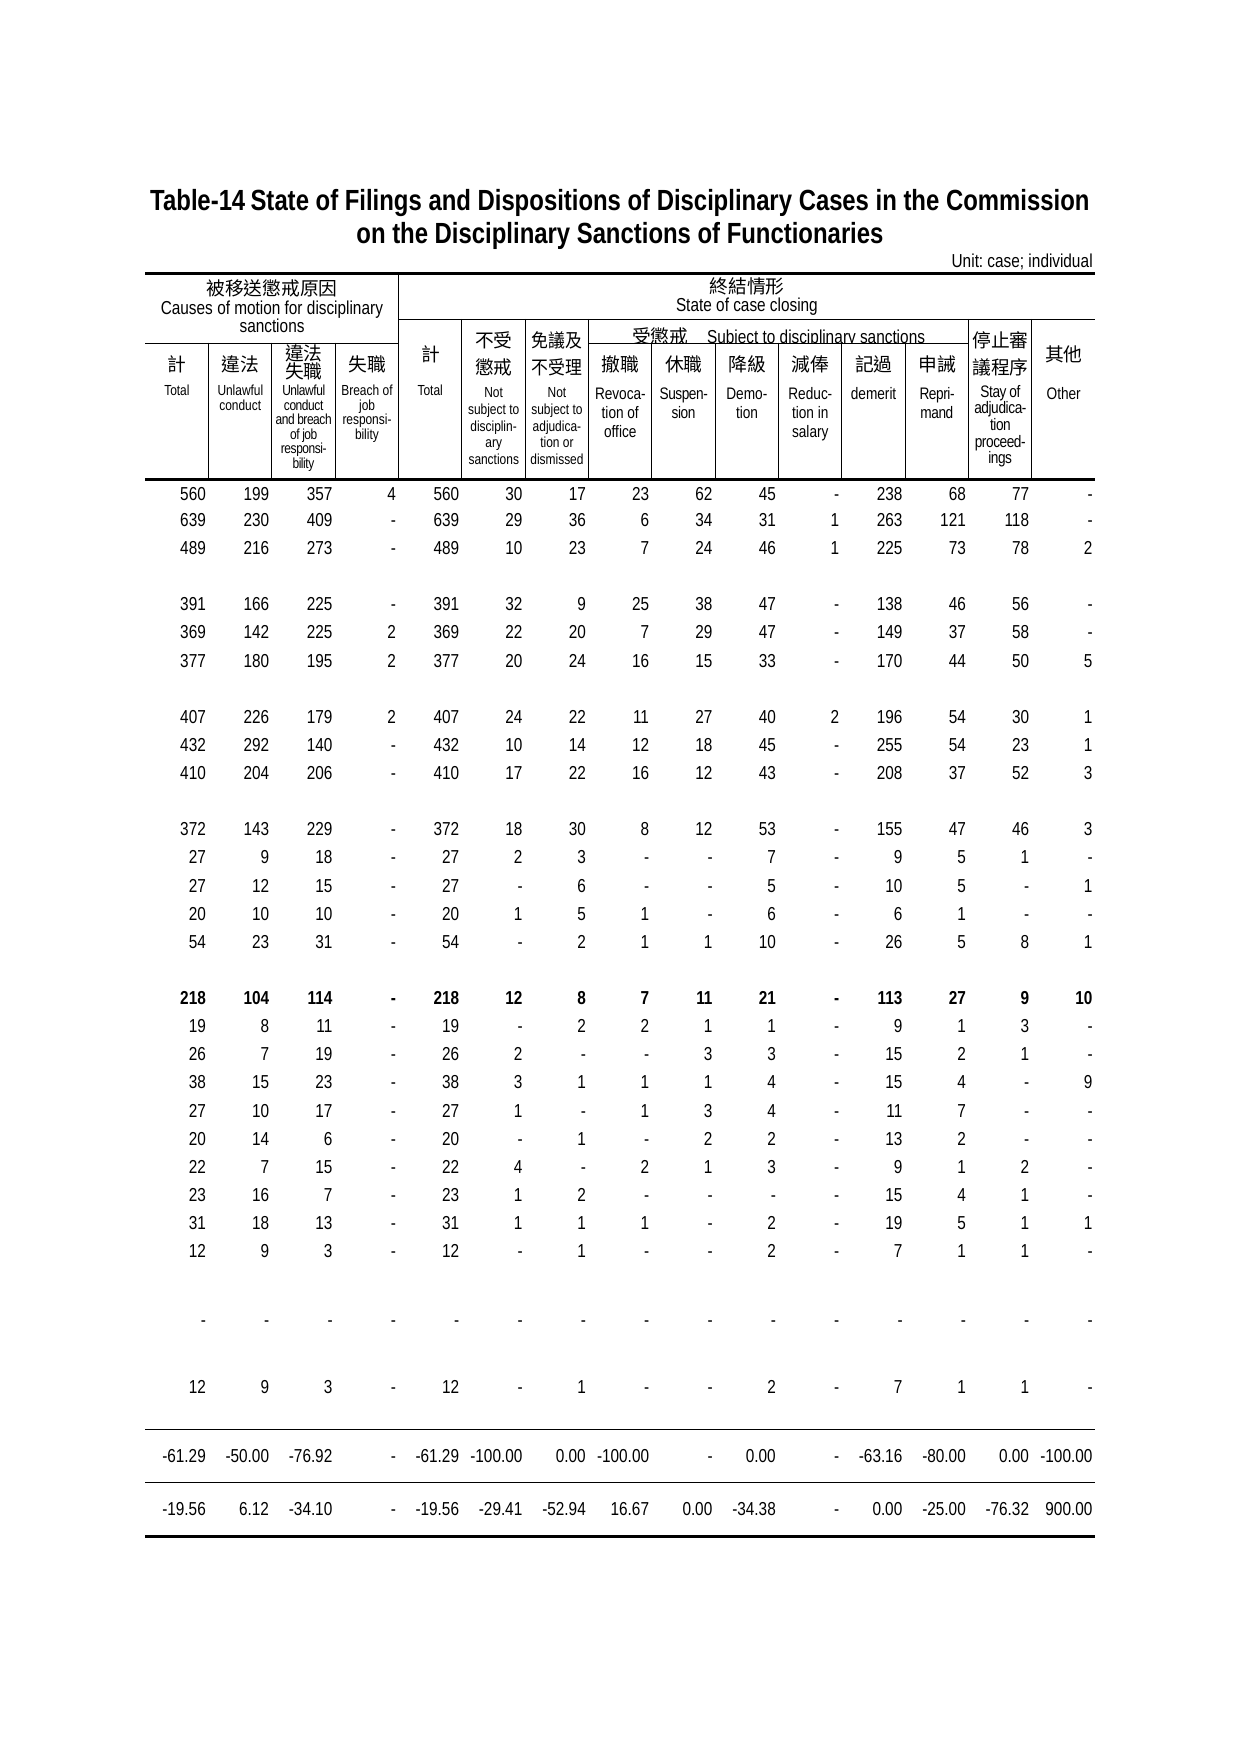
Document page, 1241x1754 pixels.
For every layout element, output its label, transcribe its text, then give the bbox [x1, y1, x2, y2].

table_cell Not subject to disciplin- ary sanctions [462, 384, 525, 478]
table_cell - [779, 1209, 842, 1237]
table_cell 30 [462, 481, 525, 506]
table_cell 11 [589, 703, 652, 731]
table_cell Demo- tion [716, 384, 778, 478]
table_cell 4 [462, 1153, 525, 1181]
table_cell - [335, 1209, 398, 1237]
table_cell -63.16 [842, 1430, 905, 1482]
table_cell 記過 [842, 344, 905, 384]
table_cell Total [145, 384, 208, 478]
table_cell [715, 675, 778, 703]
table_cell 1 [969, 1345, 1032, 1428]
table_cell 2 [715, 1125, 778, 1153]
table_cell 27 [145, 843, 208, 871]
table_cell 1 [779, 534, 842, 562]
table_cell 7 [209, 1153, 272, 1181]
table_cell - [525, 1153, 588, 1181]
table_cell - [589, 1345, 652, 1428]
table_cell - [335, 1096, 398, 1124]
table_cell [1032, 562, 1095, 590]
table_cell 23 [272, 1068, 335, 1096]
table_cell [399, 675, 462, 703]
table_cell 24 [462, 703, 525, 731]
table_cell 489 [145, 534, 208, 562]
table_cell 31 [145, 1209, 208, 1237]
table_cell - [209, 1293, 272, 1345]
table_cell 1 [589, 928, 652, 956]
table_cell 900.00 [1032, 1483, 1095, 1535]
table_cell 377 [399, 646, 462, 674]
table_cell -100.00 [589, 1430, 652, 1482]
table_cell [209, 1265, 272, 1293]
table_cell 22 [525, 703, 588, 731]
table_cell 432 [145, 731, 208, 759]
table_cell 226 [209, 703, 272, 731]
table_cell 27 [652, 703, 715, 731]
table_cell 4 [905, 1181, 968, 1209]
table_header 被移送懲戒原因 Causes of motion for disciplinary sanctions [145, 275, 398, 342]
table_cell - [462, 871, 525, 899]
table_cell 32 [462, 590, 525, 618]
table_cell 1 [525, 1345, 588, 1428]
table_cell 155 [842, 815, 905, 843]
table_cell 1 [462, 1096, 525, 1124]
table_cell [1032, 787, 1095, 815]
table_cell 16 [589, 759, 652, 787]
table_cell [589, 956, 652, 984]
table_cell - [652, 1345, 715, 1428]
table_cell 1 [905, 1237, 968, 1265]
table_cell 118 [969, 506, 1032, 534]
table_cell 2 [525, 1012, 588, 1040]
table_cell 27 [145, 871, 208, 899]
table_cell 1 [525, 1237, 588, 1265]
table_cell - [779, 759, 842, 787]
table_cell [272, 787, 335, 815]
table_cell [335, 562, 398, 590]
table_cell [525, 787, 588, 815]
table_cell 30 [525, 815, 588, 843]
table_cell 違法 [209, 344, 271, 384]
table_cell - [969, 1096, 1032, 1124]
table_cell 30 [969, 703, 1032, 731]
table_cell 1 [905, 1012, 968, 1040]
table_cell - [779, 1293, 842, 1345]
table_cell 21 [715, 984, 778, 1012]
table_cell 7 [842, 1237, 905, 1265]
table_cell 372 [145, 815, 208, 843]
table_cell [842, 956, 905, 984]
table_cell 5 [905, 928, 968, 956]
table_cell 1 [1032, 871, 1095, 899]
table_cell [652, 787, 715, 815]
table_cell - [589, 871, 652, 899]
table_cell -61.29 [145, 1430, 208, 1482]
table_cell - [335, 1181, 398, 1209]
table_cell 1 [652, 1068, 715, 1096]
table_cell 其他 [1032, 320, 1095, 384]
table_cell 3 [1032, 759, 1095, 787]
table_cell 26 [145, 1040, 208, 1068]
table_cell - [145, 1293, 208, 1345]
table_cell 639 [145, 506, 208, 534]
table_cell Reduc- tion in salary [779, 384, 841, 478]
table_cell - [1032, 1237, 1095, 1265]
table_cell 38 [652, 590, 715, 618]
table_cell [589, 675, 652, 703]
table_cell 1 [525, 1209, 588, 1237]
table_cell [842, 675, 905, 703]
table_cell - [652, 1181, 715, 1209]
table_cell 26 [399, 1040, 462, 1068]
table_cell - [1032, 1293, 1095, 1345]
table_cell - [335, 815, 398, 843]
table_cell 13 [272, 1209, 335, 1237]
table_cell [145, 675, 208, 703]
table_cell 15 [842, 1040, 905, 1068]
table_cell 46 [905, 590, 968, 618]
table_cell 10 [462, 534, 525, 562]
table_cell 7 [589, 618, 652, 646]
table_cell 2 [335, 703, 398, 731]
table_cell - [779, 984, 842, 1012]
table_cell 3 [715, 1153, 778, 1181]
table_cell 8 [209, 1012, 272, 1040]
table_cell 0.00 [652, 1483, 715, 1535]
table_cell 1 [462, 900, 525, 928]
table_cell 休職 [652, 344, 715, 384]
table_cell 10 [1032, 984, 1095, 1012]
table_cell 19 [145, 1012, 208, 1040]
table_cell 5 [905, 843, 968, 871]
table_cell - [525, 1040, 588, 1068]
table_cell -34.38 [715, 1483, 778, 1535]
table_cell 7 [272, 1181, 335, 1209]
text Unit: case; individual [148, 250, 1092, 272]
table_cell - [779, 618, 842, 646]
table_cell 1 [969, 843, 1032, 871]
table_cell 1 [1032, 928, 1095, 956]
table_cell 19 [272, 1040, 335, 1068]
table_cell 292 [209, 731, 272, 759]
table_cell 56 [969, 590, 1032, 618]
table_cell 15 [209, 1068, 272, 1096]
table_cell 2 [652, 1125, 715, 1153]
table_cell - [335, 900, 398, 928]
table_cell - [652, 871, 715, 899]
table_cell 29 [652, 618, 715, 646]
table_cell 2 [715, 1345, 778, 1428]
table_cell -19.56 [399, 1483, 462, 1535]
table_cell 77 [969, 481, 1032, 506]
table_cell - [525, 1096, 588, 1124]
table_cell 17 [462, 759, 525, 787]
table_cell 減俸 [779, 344, 841, 384]
table_cell 10 [209, 1096, 272, 1124]
table_cell 7 [715, 843, 778, 871]
table_cell [145, 956, 208, 984]
table_cell - [335, 1153, 398, 1181]
table_cell 46 [969, 815, 1032, 843]
table_cell 16.67 [589, 1483, 652, 1535]
table_cell - [779, 815, 842, 843]
table_cell - [335, 731, 398, 759]
table_cell Repri-mand [906, 384, 968, 478]
table_cell 273 [272, 534, 335, 562]
table_cell - [969, 1293, 1032, 1345]
table_cell 12 [462, 984, 525, 1012]
table_cell 229 [272, 815, 335, 843]
table_cell 489 [399, 534, 462, 562]
table_cell - [335, 1125, 398, 1153]
table_cell - [589, 843, 652, 871]
table_cell Breach of job responsi- bility [336, 384, 398, 478]
table_cell - [1032, 1012, 1095, 1040]
table_cell 73 [905, 534, 968, 562]
table_cell 6 [842, 900, 905, 928]
table_cell 12 [209, 871, 272, 899]
table_cell 238 [842, 481, 905, 506]
table_cell 27 [145, 1096, 208, 1124]
table_cell Unlawful conduct and breach of job responsi- bility [272, 384, 335, 478]
table_cell [399, 787, 462, 815]
table_cell 52 [969, 759, 1032, 787]
table_cell - [589, 1181, 652, 1209]
table_cell - [462, 1012, 525, 1040]
table_cell - [779, 1181, 842, 1209]
table_cell 2 [905, 1040, 968, 1068]
table_cell - [652, 1237, 715, 1265]
table_cell 40 [715, 703, 778, 731]
table_cell - [1032, 1153, 1095, 1181]
table_cell 58 [969, 618, 1032, 646]
table_cell [715, 956, 778, 984]
table_cell - [1032, 1345, 1095, 1428]
table_cell [969, 675, 1032, 703]
table_cell 7 [589, 534, 652, 562]
table_cell [589, 787, 652, 815]
table_cell - [399, 1293, 462, 1345]
table_cell 9 [209, 1345, 272, 1428]
table_cell [905, 562, 968, 590]
table_cell - [462, 1345, 525, 1428]
table_cell [779, 562, 842, 590]
table_cell 1 [779, 506, 842, 534]
table_cell 44 [905, 646, 968, 674]
table_cell 410 [399, 759, 462, 787]
table_cell [1032, 1265, 1095, 1293]
table_cell 12 [145, 1237, 208, 1265]
table_cell -19.56 [145, 1483, 208, 1535]
table_cell [145, 1265, 208, 1293]
table_cell - [335, 871, 398, 899]
table_cell [969, 787, 1032, 815]
table_cell 20 [525, 618, 588, 646]
table_cell 23 [209, 928, 272, 956]
table_cell 18 [652, 731, 715, 759]
table_cell 12 [399, 1345, 462, 1428]
table_cell 1 [589, 1209, 652, 1237]
table_cell 20 [145, 1125, 208, 1153]
table_cell 停止審議程序 [969, 320, 1031, 384]
table_cell [652, 1265, 715, 1293]
table_cell [905, 956, 968, 984]
table_cell - [335, 1345, 398, 1428]
table_cell 78 [969, 534, 1032, 562]
table_cell [905, 1265, 968, 1293]
table_cell 1 [905, 1153, 968, 1181]
table_cell 218 [399, 984, 462, 1012]
table_cell - [779, 1345, 842, 1428]
table_cell [905, 675, 968, 703]
table_cell 15 [652, 646, 715, 674]
table_cell - [779, 843, 842, 871]
table_cell - [335, 534, 398, 562]
table_cell -76.32 [969, 1483, 1032, 1535]
table_cell 18 [209, 1209, 272, 1237]
table_cell 143 [209, 815, 272, 843]
table_cell [779, 1265, 842, 1293]
table_cell 1 [969, 1209, 1032, 1237]
table_cell 47 [715, 590, 778, 618]
table_cell 37 [905, 618, 968, 646]
table_cell demerit [842, 384, 905, 478]
table_cell - [779, 1430, 842, 1482]
table_cell - [1032, 1181, 1095, 1209]
table_cell - [335, 590, 398, 618]
table_cell 7 [905, 1096, 968, 1124]
table_cell 2 [525, 1181, 588, 1209]
table_cell 3 [715, 1040, 778, 1068]
table_cell 0.00 [715, 1430, 778, 1482]
table_cell 20 [145, 900, 208, 928]
table_cell 639 [399, 506, 462, 534]
table_cell 34 [652, 506, 715, 534]
table_cell [209, 787, 272, 815]
table_cell [209, 956, 272, 984]
table_cell 17 [525, 481, 588, 506]
table_cell 36 [525, 506, 588, 534]
table_cell 24 [652, 534, 715, 562]
table_cell - [779, 590, 842, 618]
table_cell 25 [589, 590, 652, 618]
table_cell -25.00 [905, 1483, 968, 1535]
table_cell 409 [272, 506, 335, 534]
table_cell 31 [399, 1209, 462, 1237]
table_cell Stay of adjudica- tion proceed- ings [969, 384, 1031, 478]
table_cell 6 [272, 1125, 335, 1153]
table_cell 12 [652, 759, 715, 787]
table_cell 62 [652, 481, 715, 506]
table_cell 372 [399, 815, 462, 843]
table_cell 196 [842, 703, 905, 731]
table_cell [399, 1265, 462, 1293]
table_cell 3 [1032, 815, 1095, 843]
table_cell 54 [145, 928, 208, 956]
table_cell [335, 675, 398, 703]
table_cell Other [1032, 384, 1095, 478]
table_cell 38 [145, 1068, 208, 1096]
table_cell 1 [462, 1181, 525, 1209]
table_cell [589, 1265, 652, 1293]
table_cell 5 [715, 871, 778, 899]
table_cell 10 [842, 871, 905, 899]
table_cell - [1032, 481, 1095, 506]
table_cell 2 [462, 843, 525, 871]
table_cell [209, 675, 272, 703]
table_cell - [779, 871, 842, 899]
table_cell - [335, 1483, 398, 1535]
table_cell [779, 956, 842, 984]
table_cell [779, 787, 842, 815]
table_cell -61.29 [399, 1430, 462, 1482]
table_cell Total [399, 384, 461, 478]
table_cell [272, 562, 335, 590]
table_cell - [1032, 1096, 1095, 1124]
table_cell 208 [842, 759, 905, 787]
table_cell 14 [209, 1125, 272, 1153]
table_cell - [335, 843, 398, 871]
table_cell [399, 956, 462, 984]
table_cell 失職 [336, 344, 398, 384]
table_cell -34.10 [272, 1483, 335, 1535]
table_cell 不受 懲戒 [462, 320, 525, 384]
table_cell 降級 [716, 344, 778, 384]
table_cell Suspen- sion [652, 384, 715, 478]
table_cell 計 [399, 320, 461, 384]
table_cell 407 [145, 703, 208, 731]
table_cell 46 [715, 534, 778, 562]
table_cell 26 [842, 928, 905, 956]
table_cell 3 [969, 1012, 1032, 1040]
table_cell - [969, 900, 1032, 928]
table_cell - [779, 481, 842, 506]
table_cell 2 [335, 646, 398, 674]
table_cell Not subject to adjudica- tion or dismissed [526, 384, 588, 478]
table_cell 166 [209, 590, 272, 618]
table_cell 免議及不受理 [526, 320, 588, 384]
table_cell 12 [652, 815, 715, 843]
table_cell [525, 956, 588, 984]
table_cell - [1032, 1040, 1095, 1068]
table_cell - [335, 1012, 398, 1040]
table_cell 20 [399, 900, 462, 928]
table_cell [969, 956, 1032, 984]
table_cell 23 [589, 481, 652, 506]
table_cell - [589, 1293, 652, 1345]
table_cell 0.00 [969, 1430, 1032, 1482]
table_cell 149 [842, 618, 905, 646]
table_cell 計 [145, 344, 208, 384]
table_cell - [1032, 1125, 1095, 1153]
table_cell [589, 562, 652, 590]
table_cell 2 [335, 618, 398, 646]
table_cell 8 [589, 815, 652, 843]
table_cell - [462, 1237, 525, 1265]
table_cell 27 [905, 984, 968, 1012]
table_cell - [462, 1125, 525, 1153]
table_cell 54 [905, 731, 968, 759]
table_cell [842, 562, 905, 590]
table_cell 5 [905, 871, 968, 899]
table_cell 3 [462, 1068, 525, 1096]
table_cell [652, 562, 715, 590]
table_cell 16 [589, 646, 652, 674]
table_cell 16 [209, 1181, 272, 1209]
table_header 終結情形 State of case closing [399, 275, 1095, 319]
table_cell 47 [715, 618, 778, 646]
table_cell 3 [272, 1345, 335, 1428]
table_cell 1 [652, 1012, 715, 1040]
table_cell [969, 562, 1032, 590]
table_cell 357 [272, 481, 335, 506]
table_cell 9 [969, 984, 1032, 1012]
table_cell 29 [462, 506, 525, 534]
table_cell 2 [525, 928, 588, 956]
table_cell 216 [209, 534, 272, 562]
table_cell 6.12 [209, 1483, 272, 1535]
table_cell 2 [462, 1040, 525, 1068]
table_cell 5 [905, 1209, 968, 1237]
table_cell [462, 1265, 525, 1293]
table_cell - [652, 1293, 715, 1345]
table_cell [335, 787, 398, 815]
table_cell 38 [399, 1068, 462, 1096]
table_cell 45 [715, 731, 778, 759]
table_cell 255 [842, 731, 905, 759]
table_cell 1 [525, 1125, 588, 1153]
table_cell - [1032, 618, 1095, 646]
table_cell - [969, 871, 1032, 899]
table_cell 263 [842, 506, 905, 534]
table_cell 10 [462, 731, 525, 759]
table_cell 37 [905, 759, 968, 787]
table_cell 11 [842, 1096, 905, 1124]
table_cell [462, 675, 525, 703]
table_cell 140 [272, 731, 335, 759]
table_cell 1 [462, 1209, 525, 1237]
table_cell 206 [272, 759, 335, 787]
table_cell 1 [905, 900, 968, 928]
table_cell 2 [715, 1209, 778, 1237]
table_cell 1 [1032, 731, 1095, 759]
table_cell 5 [1032, 646, 1095, 674]
table_cell 9 [1032, 1068, 1095, 1096]
table_cell - [779, 1125, 842, 1153]
table_cell 199 [209, 481, 272, 506]
table_cell 3 [652, 1040, 715, 1068]
table_cell [462, 956, 525, 984]
table_cell - [779, 1040, 842, 1068]
table_cell 18 [272, 843, 335, 871]
table_cell - [589, 1125, 652, 1153]
table_cell - [969, 1068, 1032, 1096]
table_cell 23 [145, 1181, 208, 1209]
table_cell 3 [525, 843, 588, 871]
table_cell 20 [399, 1125, 462, 1153]
table_cell 31 [272, 928, 335, 956]
table_cell 31 [715, 506, 778, 534]
table_cell 33 [715, 646, 778, 674]
table_cell - [779, 1012, 842, 1040]
table_cell - [335, 1068, 398, 1096]
table_cell -29.41 [462, 1483, 525, 1535]
table_cell 23 [969, 731, 1032, 759]
table_cell Revoca- tion of office [589, 384, 651, 478]
table_cell 2 [589, 1012, 652, 1040]
table_cell - [779, 646, 842, 674]
table_cell -100.00 [462, 1430, 525, 1482]
table_cell - [589, 1040, 652, 1068]
table_cell 0.00 [842, 1483, 905, 1535]
table_cell 113 [842, 984, 905, 1012]
table_cell 218 [145, 984, 208, 1012]
table_cell [272, 675, 335, 703]
table_cell [779, 675, 842, 703]
table_cell 1 [905, 1345, 968, 1428]
table_cell 1 [652, 1153, 715, 1181]
table_cell 2 [779, 703, 842, 731]
table_cell 27 [399, 871, 462, 899]
table_cell 121 [905, 506, 968, 534]
table_cell 9 [525, 590, 588, 618]
table_cell - [779, 1153, 842, 1181]
table_cell - [779, 1068, 842, 1096]
table_cell - [969, 1125, 1032, 1153]
table_cell 1 [969, 1181, 1032, 1209]
table_cell 1 [525, 1068, 588, 1096]
table_cell 1 [715, 1012, 778, 1040]
table_cell 2 [589, 1153, 652, 1181]
table_cell - [335, 1237, 398, 1265]
table_cell 申誡 [906, 344, 968, 384]
table_cell 23 [525, 534, 588, 562]
table_cell 225 [272, 590, 335, 618]
table_cell 391 [145, 590, 208, 618]
table_cell - [335, 1430, 398, 1482]
table_cell - [1032, 590, 1095, 618]
table_cell 10 [272, 900, 335, 928]
table_cell 47 [905, 815, 968, 843]
table_cell - [335, 506, 398, 534]
table_cell 受懲戒 Subject to disciplinary sanctions [589, 320, 968, 342]
table_cell [399, 562, 462, 590]
table_cell 204 [209, 759, 272, 787]
table_cell 1 [1032, 703, 1095, 731]
table_cell 2 [969, 1153, 1032, 1181]
table_cell [905, 787, 968, 815]
table_cell 22 [462, 618, 525, 646]
table_cell 43 [715, 759, 778, 787]
text Table-14 State of Filings and Dispositions of Disciplinary Cases in the Commission on the Disciplinary Sanctions of Functionaries [148, 183, 1092, 250]
table_cell 15 [842, 1181, 905, 1209]
table_cell - [652, 843, 715, 871]
table_cell 1 [652, 928, 715, 956]
table_cell 1 [589, 1068, 652, 1096]
table_cell 104 [209, 984, 272, 1012]
table_cell [842, 787, 905, 815]
table_cell 2 [1032, 534, 1095, 562]
table_cell 53 [715, 815, 778, 843]
table_cell - [335, 1293, 398, 1345]
table_cell - [335, 928, 398, 956]
table_cell - [779, 928, 842, 956]
table_cell 54 [399, 928, 462, 956]
table_cell - [335, 1040, 398, 1068]
table_cell - [652, 900, 715, 928]
table_cell 114 [272, 984, 335, 1012]
table_cell 6 [715, 900, 778, 928]
table_cell - [779, 731, 842, 759]
table_cell 0.00 [525, 1430, 588, 1482]
table_cell 6 [525, 871, 588, 899]
table_cell 4 [905, 1068, 968, 1096]
table_cell -50.00 [209, 1430, 272, 1482]
table_cell - [589, 1237, 652, 1265]
table_cell 2 [905, 1125, 968, 1153]
table_cell 68 [905, 481, 968, 506]
table_cell - [715, 1293, 778, 1345]
table_cell 1 [969, 1040, 1032, 1068]
table_cell - [525, 1293, 588, 1345]
table_cell 3 [652, 1096, 715, 1124]
table_cell - [462, 928, 525, 956]
table_cell [969, 1265, 1032, 1293]
table_cell - [1032, 506, 1095, 534]
table_cell 1 [589, 900, 652, 928]
table_cell 4 [715, 1096, 778, 1124]
table_cell 11 [272, 1012, 335, 1040]
table_cell 27 [399, 1096, 462, 1124]
table_cell [1032, 956, 1095, 984]
table_cell Unlawful conduct [209, 384, 271, 478]
table_cell [272, 1265, 335, 1293]
table_cell 12 [145, 1345, 208, 1428]
table_cell 560 [399, 481, 462, 506]
table_cell 10 [715, 928, 778, 956]
table_cell 12 [399, 1237, 462, 1265]
table_cell 22 [145, 1153, 208, 1181]
table_cell 15 [272, 1153, 335, 1181]
table_cell 225 [272, 618, 335, 646]
table_cell 138 [842, 590, 905, 618]
table_cell - [715, 1181, 778, 1209]
table_cell 560 [145, 481, 208, 506]
table_cell 2 [715, 1237, 778, 1265]
table_cell 18 [462, 815, 525, 843]
table_cell - [905, 1293, 968, 1345]
table_cell 15 [272, 871, 335, 899]
table_cell 23 [399, 1181, 462, 1209]
table_cell 225 [842, 534, 905, 562]
table_cell -52.94 [525, 1483, 588, 1535]
table_cell 4 [715, 1068, 778, 1096]
table_cell 8 [525, 984, 588, 1012]
table_cell - [779, 900, 842, 928]
table_cell 230 [209, 506, 272, 534]
table_cell - [335, 759, 398, 787]
table_cell 1 [969, 1237, 1032, 1265]
table_cell 22 [399, 1153, 462, 1181]
table_cell [842, 1265, 905, 1293]
table_cell 11 [652, 984, 715, 1012]
table_cell 9 [209, 843, 272, 871]
table_cell 369 [399, 618, 462, 646]
table_cell [1032, 675, 1095, 703]
table_cell 10 [209, 900, 272, 928]
table_cell 7 [842, 1345, 905, 1428]
table_cell 45 [715, 481, 778, 506]
table_cell - [1032, 900, 1095, 928]
table_cell 6 [589, 506, 652, 534]
table_cell 1 [1032, 1209, 1095, 1237]
table_cell 22 [525, 759, 588, 787]
table_cell - [462, 1293, 525, 1345]
table_cell 9 [209, 1237, 272, 1265]
table_cell 12 [589, 731, 652, 759]
table_cell 142 [209, 618, 272, 646]
table_cell - [842, 1293, 905, 1345]
table_cell [525, 675, 588, 703]
table_cell - [779, 1237, 842, 1265]
table_cell 9 [842, 843, 905, 871]
table_cell [335, 956, 398, 984]
table_cell 391 [399, 590, 462, 618]
table_cell 180 [209, 646, 272, 674]
table_cell [272, 956, 335, 984]
table_cell 54 [905, 703, 968, 731]
table_cell [462, 787, 525, 815]
table_cell [652, 675, 715, 703]
table_cell 14 [525, 731, 588, 759]
table_cell 50 [969, 646, 1032, 674]
table_cell 9 [842, 1153, 905, 1181]
table_cell [462, 562, 525, 590]
table_cell - [652, 1430, 715, 1482]
table_cell [335, 1265, 398, 1293]
table_cell [715, 562, 778, 590]
table_cell [715, 1265, 778, 1293]
table_cell -80.00 [905, 1430, 968, 1482]
table_cell [145, 787, 208, 815]
table_cell [145, 562, 208, 590]
table_cell -76.92 [272, 1430, 335, 1482]
table_cell 撤職 [589, 344, 651, 384]
table_cell [652, 956, 715, 984]
table_cell 7 [209, 1040, 272, 1068]
table_cell 17 [272, 1096, 335, 1124]
table_cell 5 [525, 900, 588, 928]
table_cell 15 [842, 1068, 905, 1096]
table_cell 9 [842, 1012, 905, 1040]
table_cell [525, 1265, 588, 1293]
table_cell 8 [969, 928, 1032, 956]
table_cell - [779, 1483, 842, 1535]
table_cell 13 [842, 1125, 905, 1153]
table_cell 19 [399, 1012, 462, 1040]
table_cell 179 [272, 703, 335, 731]
table_cell 3 [272, 1237, 335, 1265]
table_cell -100.00 [1032, 1430, 1095, 1482]
table_cell 4 [335, 481, 398, 506]
table_cell - [272, 1293, 335, 1345]
table_cell 1 [589, 1096, 652, 1124]
table_cell 410 [145, 759, 208, 787]
table_cell 432 [399, 731, 462, 759]
table_cell - [335, 984, 398, 1012]
table_cell [525, 562, 588, 590]
table_cell 7 [589, 984, 652, 1012]
table_cell 27 [399, 843, 462, 871]
table_cell 195 [272, 646, 335, 674]
table_cell - [1032, 843, 1095, 871]
table_cell 違法 失職 [272, 344, 335, 384]
table_cell 24 [525, 646, 588, 674]
table_cell - [779, 1096, 842, 1124]
table_cell 20 [462, 646, 525, 674]
table_cell 369 [145, 618, 208, 646]
table_cell [715, 787, 778, 815]
table_cell 407 [399, 703, 462, 731]
table_cell 377 [145, 646, 208, 674]
table_cell 19 [842, 1209, 905, 1237]
table_cell - [652, 1209, 715, 1237]
table_cell [209, 562, 272, 590]
table_cell 170 [842, 646, 905, 674]
